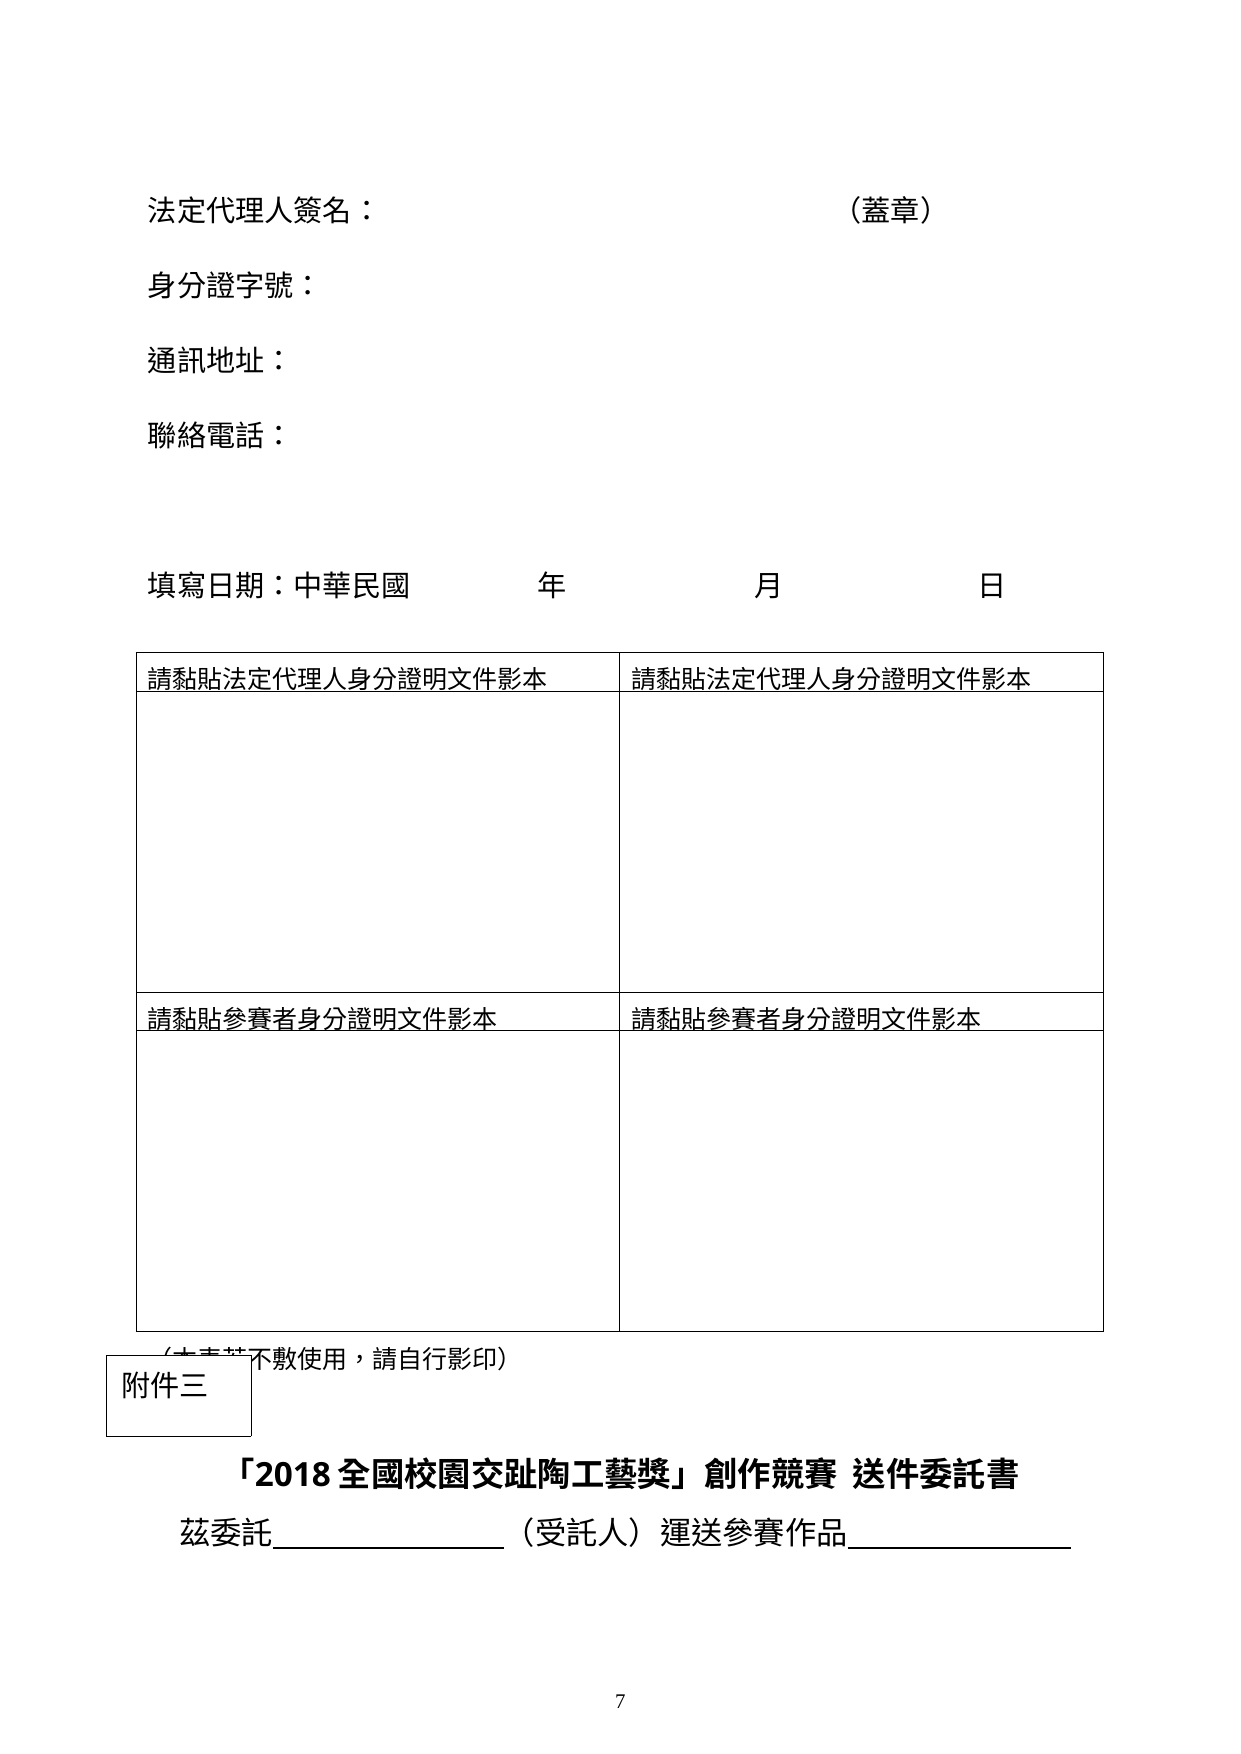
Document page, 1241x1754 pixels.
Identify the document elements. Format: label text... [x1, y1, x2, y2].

text 聯絡電話： [148, 389, 1092, 464]
text 身分證字號： [148, 239, 1092, 314]
text 法定代理人簽名： （蓋章） [148, 164, 1092, 239]
table_header 請黏貼法定代理人身分證明文件影本 [137, 653, 619, 691]
text 「2018全國校園交趾陶工藝獎」創作競賽 送件委託書 [148, 1453, 1092, 1495]
table_cell [137, 1031, 619, 1331]
table_header 請黏貼法定代理人身分證明文件影本 [620, 653, 1103, 691]
table_cell 請黏貼參賽者身分證明文件影本 [620, 993, 1103, 1030]
text （本表若不敷使用，請自行影印） [148, 1332, 1092, 1370]
table_cell [620, 692, 1103, 992]
text 通訊地址： [148, 314, 1092, 389]
text 茲委託 （受託人）運送參賽作品 [148, 1495, 1092, 1557]
table_cell 請黏貼參賽者身分證明文件影本 [137, 993, 619, 1030]
table_cell [137, 692, 619, 992]
text 填寫日期：中華民國 年 月 日 [148, 539, 1092, 614]
text 附件三 [121, 1362, 236, 1405]
table_cell [620, 1031, 1103, 1331]
